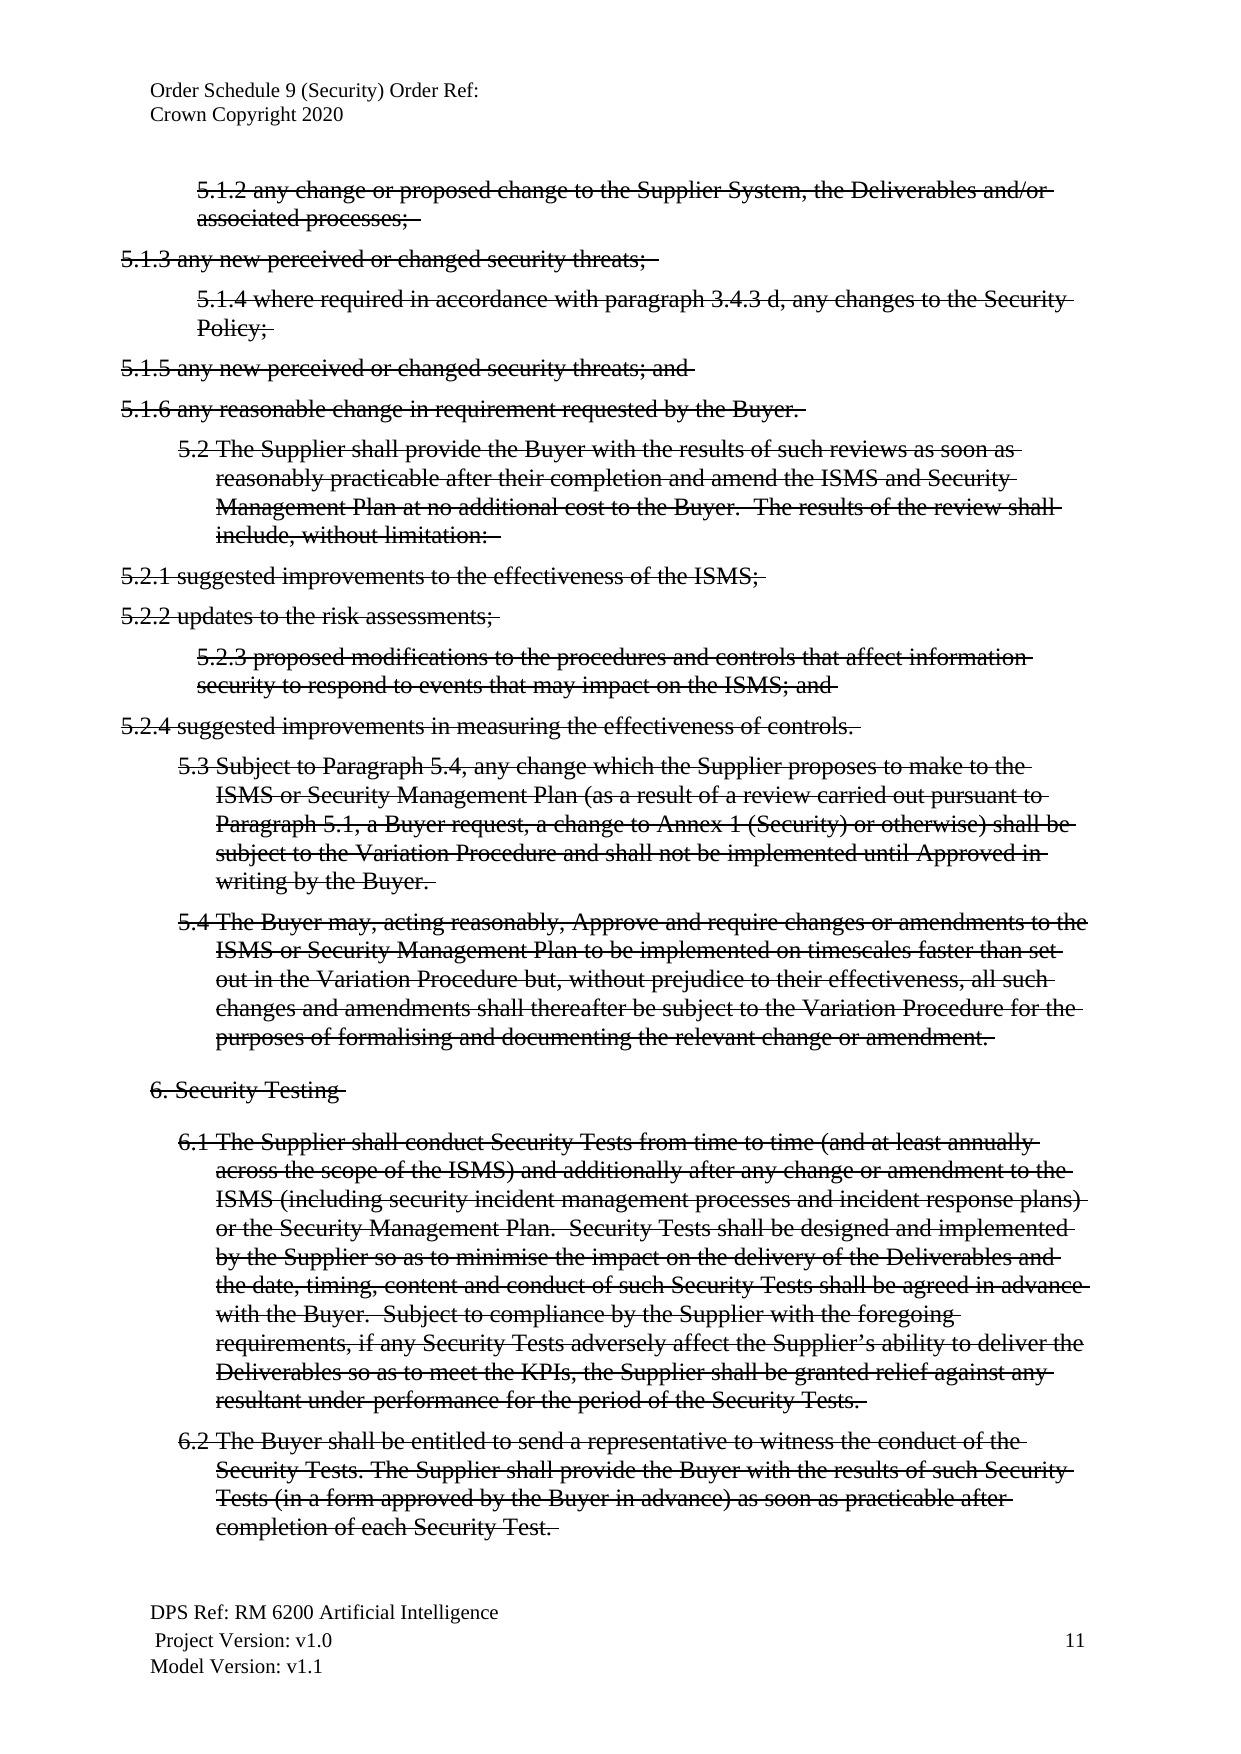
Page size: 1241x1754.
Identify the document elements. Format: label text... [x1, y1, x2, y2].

text 5.1.2 any change or proposed change to the Supplier System, the Deliverables and/or associated processes; [197, 175, 1090, 232]
text 5.2.1 suggested improvements to the effectiveness of the ISMS; [121, 561, 1090, 590]
text 6.1 The Supplier shall conduct Security Tests from time to time (and at least annually across the scope of the ISMS) and additionally after any change or amendment to the ISMS (including security incident management processes and incident response plans) or the Security Management Plan. Security Tests shall be designed and implemented by the Supplier so as to minimise the impact on the delivery of the Deliverables and the date, timing, content and conduct of such Security Tests shall be agreed in advance with the Buyer. Subject to compliance by the Supplier with the foregoing requirements, if any Security Tests adversely affect the Supplier’s ability to deliver the Deliverables so as to meet the KPIs, the Supplier shall be granted relief against any resultant under-performance for the period of the Security Tests. [178, 1127, 1090, 1414]
text 5.2 The Supplier shall provide the Buyer with the results of such reviews as soon as reasonably practicable after their completion and amend the ISMS and Security Management Plan at no additional cost to the Buyer. The results of the review shall include, without limitation: [178, 434, 1090, 549]
text 5.1.3 any new perceived or changed security threats; [121, 244, 1090, 273]
text 5.1.6 any reasonable change in requirement requested by the Buyer. [121, 394, 1090, 423]
text 5.3 Subject to Paragraph 5.4, any change which the Supplier proposes to make to the ISMS or Security Management Plan (as a result of a review carried out pursuant to Paragraph 5.1, a Buyer request, a change to Annex 1 (Security) or otherwise) shall be subject to the Variation Procedure and shall not be implemented until Approved in writing by the Buyer. [178, 751, 1090, 895]
text 5.4 The Buyer may, acting reasonably, Approve and require changes or amendments to the ISMS or Security Management Plan to be implemented on timescales faster than set out in the Variation Procedure but, without prejudice to their effectiveness, all such changes and amendments shall thereafter be subject to the Variation Procedure for the purposes of formalising and documenting the relevant change or amendment. [178, 907, 1090, 1051]
subtitle 6. Security Testing [149, 1075, 1091, 1103]
text 5.1.4 where required in accordance with paragraph 3.4.3 d, any changes to the Security Policy; [197, 284, 1090, 342]
text 5.2.2 updates to the risk assessments; [121, 601, 1090, 630]
text 5.2.4 suggested improvements in measuring the effectiveness of controls. [121, 711, 1090, 740]
text 6.2 The Buyer shall be entitled to send a representative to witness the conduct of the Security Tests. The Supplier shall provide the Buyer with the results of such Security Tests (in a form approved by the Buyer in advance) as soon as practicable after completion of each Security Test. [178, 1426, 1090, 1541]
text 5.1.5 any new perceived or changed security threats; and [121, 353, 1090, 382]
text 5.2.3 proposed modifications to the procedures and controls that affect information security to respond to events that may impact on the ISMS; and [197, 642, 1090, 699]
